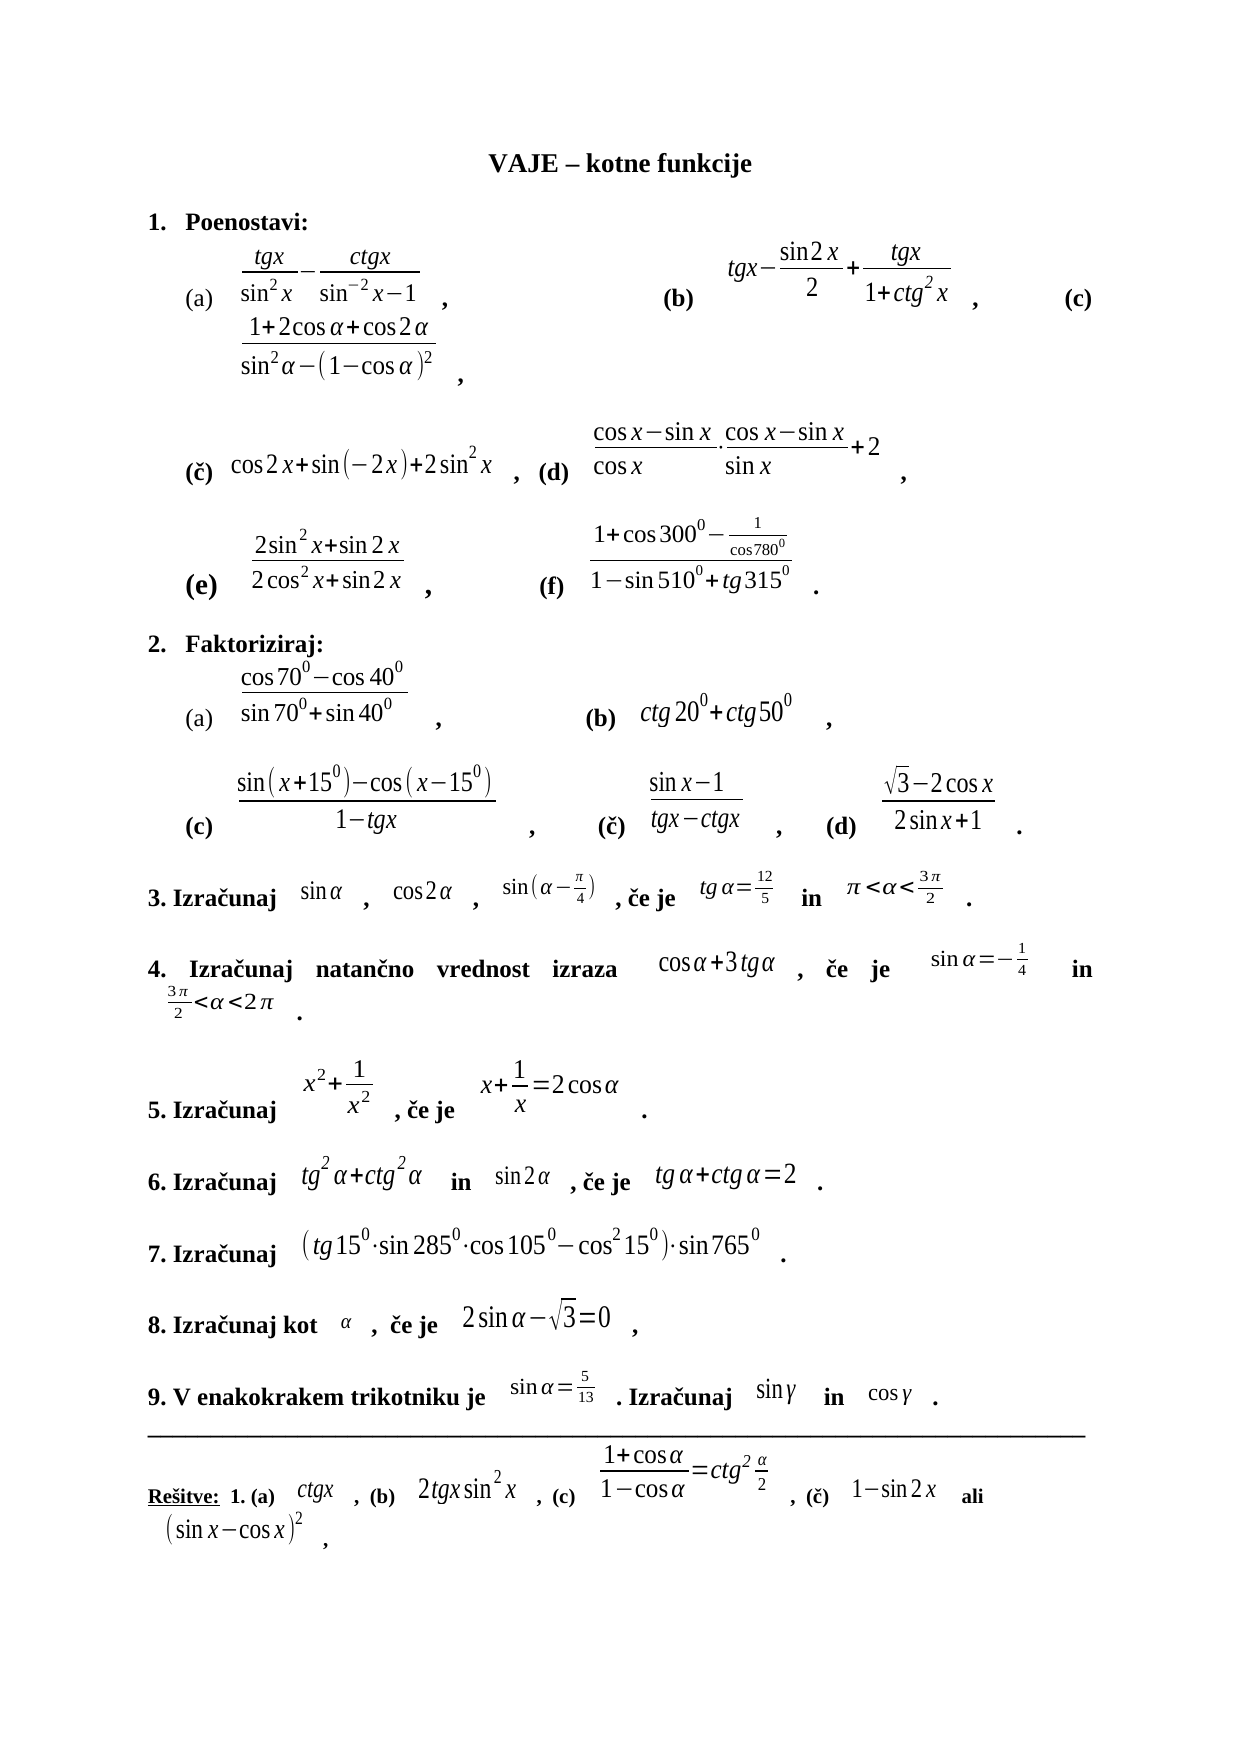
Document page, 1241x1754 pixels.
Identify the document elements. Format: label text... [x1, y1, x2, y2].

title VAJE – kotne funkcije [148, 148, 1093, 179]
text 8. Izračunaj kot , če je , [148, 1296, 1093, 1339]
text (e) , (f) . [185, 515, 1093, 601]
text 4. Izračunaj natančno vrednost izraza , če je in . [148, 940, 1093, 1026]
list Faktoriziraj: [148, 629, 1093, 658]
text (č), (d) , [185, 416, 1093, 486]
text 9. V enakokrakem trikotniku je . Izračunaj in . [148, 1368, 1093, 1411]
list Poenostavi: [148, 207, 1093, 236]
text 3. Izračunaj , , , če je in . [148, 869, 1093, 912]
text ___________________________________________________________________________ [148, 1411, 1093, 1440]
text Rešitve: 1. (a) , (b) , (c) , (č) ali , [148, 1440, 1093, 1551]
text 6. Izračunaj in , če je . [148, 1153, 1093, 1196]
text 5. Izračunaj , če je . [148, 1055, 1093, 1124]
text 7. Izračunaj . [148, 1225, 1093, 1268]
list , (b) , [185, 658, 1093, 732]
list , (b) , (c) , [185, 236, 1093, 388]
text (c) , (č) , (d) . [148, 761, 1093, 840]
